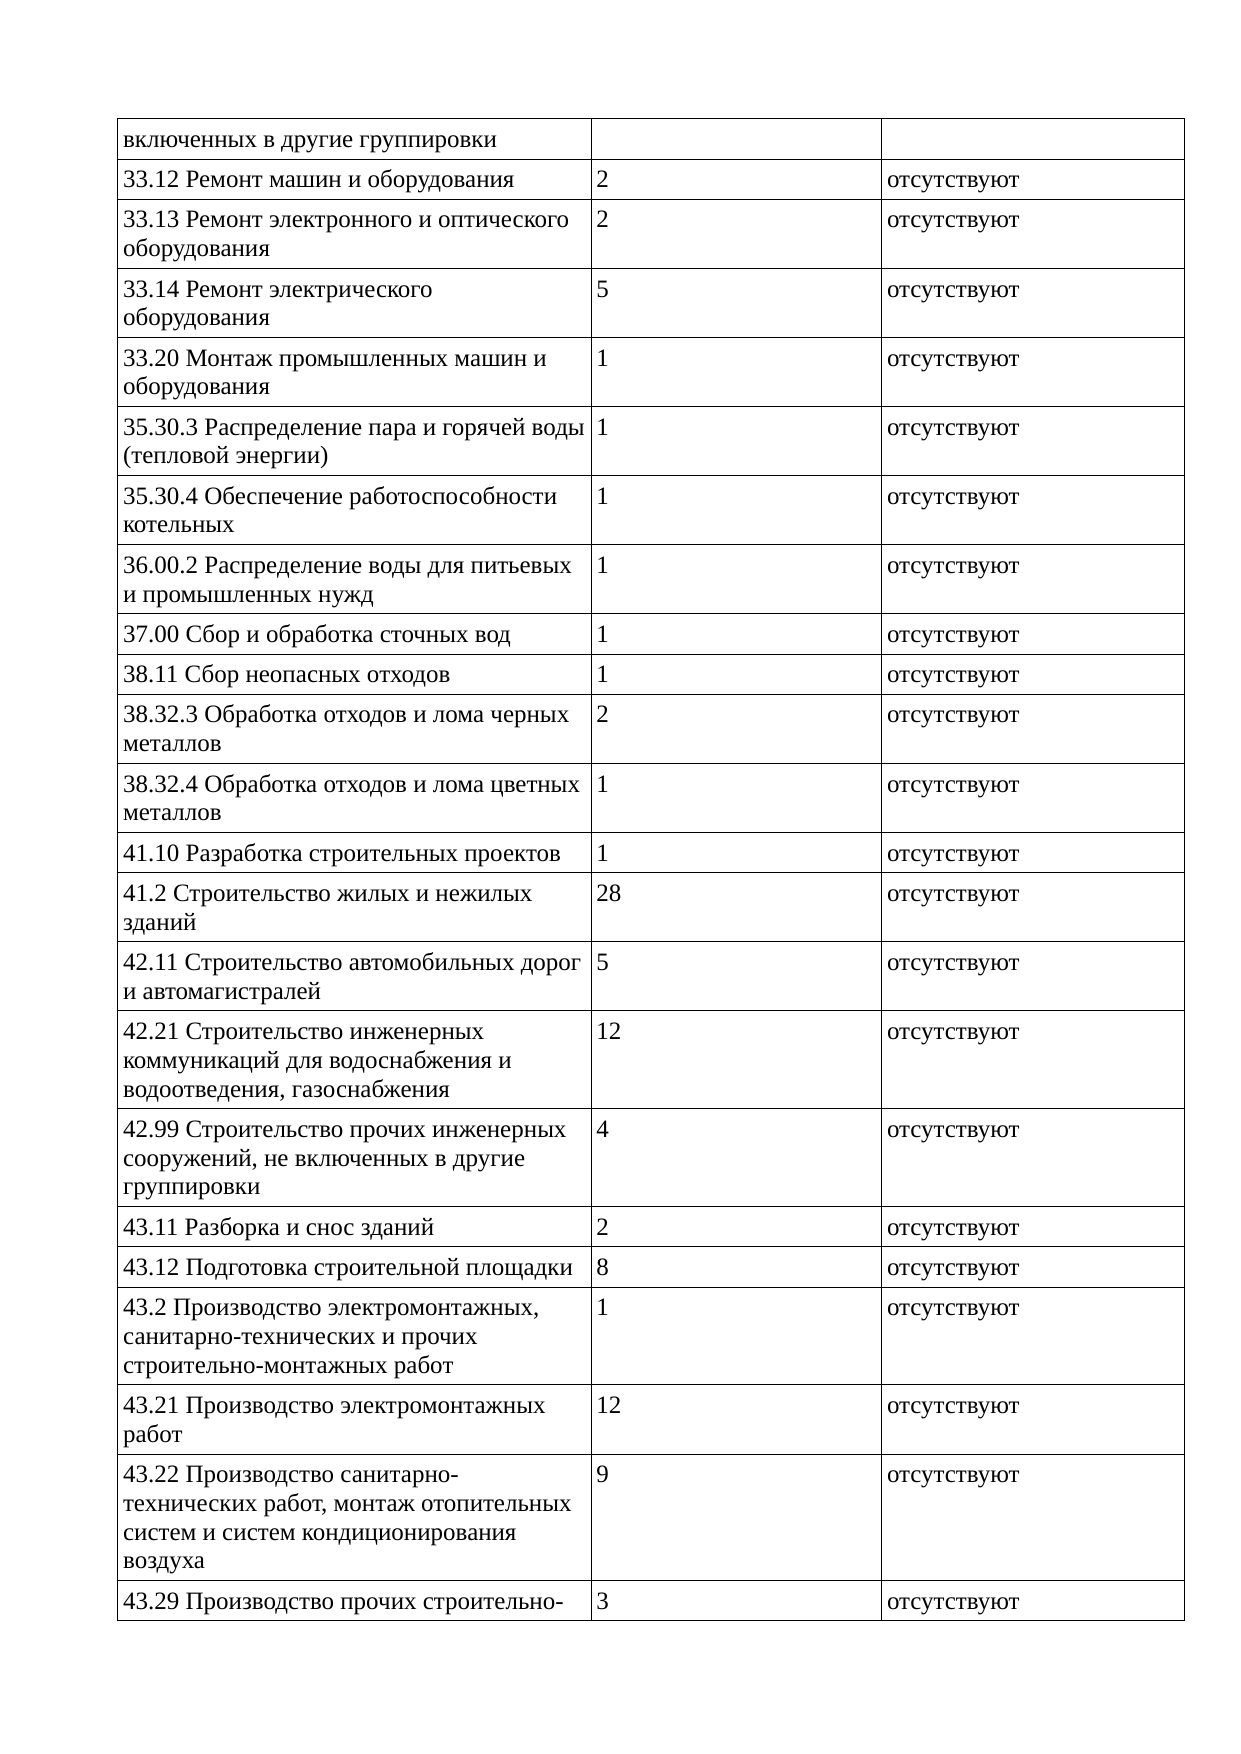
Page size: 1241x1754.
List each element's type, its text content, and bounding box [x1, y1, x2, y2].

table_cell 36.00.2 Распределение воды для питьевых и промышленных нужд [118, 545, 591, 613]
table_cell 33.20 Монтаж промышленных машин и оборудования [118, 338, 591, 406]
table_cell 1 [592, 655, 881, 694]
table_cell 43.2 Производство электромонтажных, санитарно-технических и прочих строительно-монтажных работ [118, 1288, 591, 1384]
table_cell 41.10 Разработка строительных проектов [118, 833, 591, 872]
table_cell отсутствуют [882, 1385, 1184, 1453]
table_cell 42.11 Строительство автомобильных дорог и автомагистралей [118, 942, 591, 1010]
table_cell включенных в другие группировки [118, 119, 591, 158]
table_cell 33.14 Ремонт электрического оборудования [118, 269, 591, 337]
table_cell 43.21 Производство электромонтажных работ [118, 1385, 591, 1453]
table_cell отсутствуют [882, 873, 1184, 941]
table_cell 37.00 Сбор и обработка сточных вод [118, 614, 591, 653]
table_cell отсутствуют [882, 942, 1184, 1010]
table_cell 43.11 Разборка и снос зданий [118, 1207, 591, 1246]
table_cell 41.2 Строительство жилых и нежилых зданий [118, 873, 591, 941]
table_cell 3 [592, 1581, 881, 1620]
table_cell 12 [592, 1385, 881, 1453]
table_cell 33.13 Ремонт электронного и оптического оборудования [118, 200, 591, 268]
table_cell 33.12 Ремонт машин и оборудования [118, 160, 591, 199]
table_cell 43.12 Подготовка строительной площадки [118, 1247, 591, 1287]
table_cell отсутствуют [882, 407, 1184, 475]
table_cell 1 [592, 545, 881, 613]
table_cell отсутствуют [882, 545, 1184, 613]
table_cell 1 [592, 407, 881, 475]
table_cell 38.32.4 Обработка отходов и лома цветных металлов [118, 764, 591, 832]
table_cell отсутствуют [882, 476, 1184, 544]
table_cell 5 [592, 269, 881, 337]
table_cell 8 [592, 1247, 881, 1287]
table_cell отсутствуют [882, 338, 1184, 406]
table_cell отсутствуют [882, 1581, 1184, 1620]
table_cell 38.32.3 Обработка отходов и лома черных металлов [118, 695, 591, 763]
table_cell 2 [592, 200, 881, 268]
table_cell 1 [592, 764, 881, 832]
table_cell 35.30.3 Распределение пара и горячей воды (тепловой энергии) [118, 407, 591, 475]
table_cell отсутствуют [882, 200, 1184, 268]
table_cell 4 [592, 1109, 881, 1206]
table_cell отсутствуют [882, 160, 1184, 199]
table_cell 28 [592, 873, 881, 941]
table_cell 2 [592, 160, 881, 199]
table_cell 2 [592, 1207, 881, 1246]
table_cell отсутствуют [882, 1207, 1184, 1246]
table_cell 35.30.4 Обеспечение работоспособности котельных [118, 476, 591, 544]
table_cell отсутствуют [882, 833, 1184, 872]
table_cell 5 [592, 942, 881, 1010]
table_cell 1 [592, 476, 881, 544]
table_cell отсутствуют [882, 695, 1184, 763]
table_cell [592, 119, 881, 158]
table_cell отсутствуют [882, 269, 1184, 337]
table_cell 38.11 Сбор неопасных отходов [118, 655, 591, 694]
table_cell отсутствуют [882, 1011, 1184, 1108]
table_cell 42.21 Строительство инженерных коммуникаций для водоснабжения и водоотведения, газоснабжения [118, 1011, 591, 1108]
table_cell 1 [592, 1288, 881, 1384]
table_cell отсутствуют [882, 1288, 1184, 1384]
table_cell 1 [592, 338, 881, 406]
table_cell 43.29 Производство прочих строительно- [118, 1581, 591, 1620]
table_cell [882, 119, 1184, 158]
table_cell 9 [592, 1455, 881, 1580]
table_cell отсутствуют [882, 1247, 1184, 1287]
table_cell отсутствуют [882, 1455, 1184, 1580]
table_cell 2 [592, 695, 881, 763]
table_cell отсутствуют [882, 1109, 1184, 1206]
table_cell отсутствуют [882, 614, 1184, 653]
table_cell отсутствуют [882, 655, 1184, 694]
table_cell 1 [592, 614, 881, 653]
table_cell 42.99 Строительство прочих инженерных сооружений, не включенных в другие группировки [118, 1109, 591, 1206]
table_cell 43.22 Производство санитарно-технических работ, монтаж отопительных систем и систем кондиционирования воздуха [118, 1455, 591, 1580]
table_cell 1 [592, 833, 881, 872]
table_cell 12 [592, 1011, 881, 1108]
table_cell отсутствуют [882, 764, 1184, 832]
